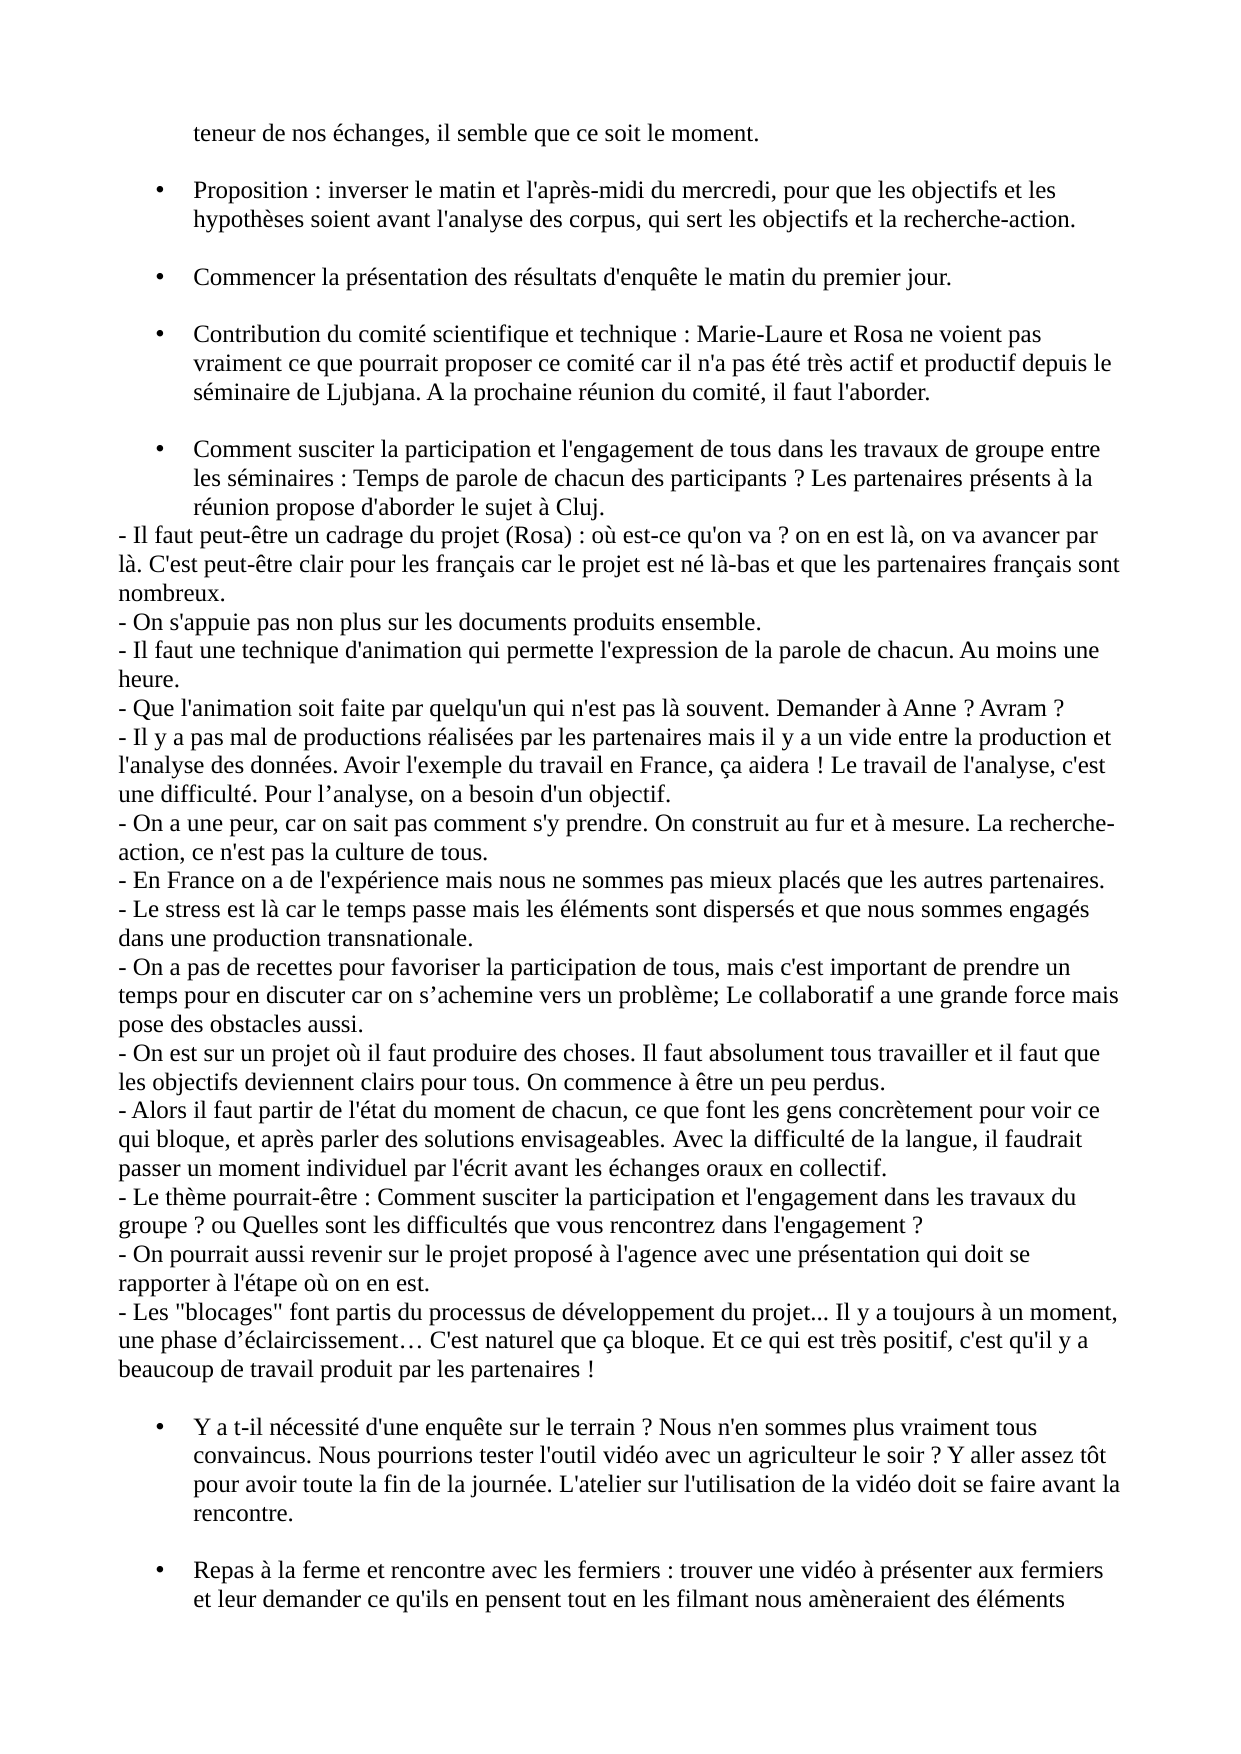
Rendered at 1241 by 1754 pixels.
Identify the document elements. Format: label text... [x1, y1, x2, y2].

list Commencer la présentation des résultats d'enquête le matin du premier jour. [156, 262, 1122, 291]
text - Le stress est là car le temps passe mais les éléments sont dispersés et que nous sommes engagés dans une production transnationale. [118, 894, 1122, 952]
text - Alors il faut partir de l'état du moment de chacun, ce que font les gens concrètement pour voir ce qui bloque, et après parler des solutions envisageables. Avec la difficulté de la langue, il faudrait passer un moment individuel par l'écrit avant les échanges oraux en collectif. [118, 1096, 1122, 1182]
text - On pourrait aussi revenir sur le projet proposé à l'agence avec une présentation qui doit se rapporter à l'étape où on en est. [118, 1239, 1122, 1297]
text - Le thème pourrait-être : Comment susciter la participation et l'engagement dans les travaux du groupe ? ou Quelles sont les difficultés que vous rencontrez dans l'engagement ? [118, 1182, 1122, 1239]
list Comment susciter la participation et l'engagement de tous dans les travaux de groupe entre les séminaires : Temps de parole de chacun des participants ? Les partenaires présents à la réunion propose d'aborder le sujet à Cluj. [156, 434, 1122, 521]
text - Il faut une technique d'animation qui permette l'expression de la parole de chacun. Au moins une heure. [118, 636, 1122, 693]
text - Que l'animation soit faite par quelqu'un qui n'est pas là souvent. Demander à Anne ? Avram ? [118, 693, 1122, 722]
text - Il y a pas mal de productions réalisées par les partenaires mais il y a un vide entre la production et l'analyse des données. Avoir l'exemple du travail en France, ça aidera ! Le travail de l'analyse, c'est une difficulté. Pour l’analyse, on a besoin d'un objectif. [118, 722, 1122, 808]
text - Les "blocages" font partis du processus de développement du projet... Il y a toujours à un moment, une phase d’éclaircissement… C'est naturel que ça bloque. Et ce qui est très positif, c'est qu'il y a beaucoup de travail produit par les partenaires ! [118, 1297, 1122, 1383]
text - On a une peur, car on sait pas comment s'y prendre. On construit au fur et à mesure. La recherche-action, ce n'est pas la culture de tous. [118, 808, 1122, 866]
list Repas à la ferme et rencontre avec les fermiers : trouver une vidéo à présenter aux fermiers et leur demander ce qu'ils en pensent tout en les filmant nous amèneraient des éléments [156, 1556, 1122, 1613]
list teneur de nos échanges, il semble que ce soit le moment. [156, 118, 1122, 147]
list Y a t-il nécessité d'une enquête sur le terrain ? Nous n'en sommes plus vraiment tous convaincus. Nous pourrions tester l'outil vidéo avec un agriculteur le soir ? Y aller assez tôt pour avoir toute la fin de la journée. L'atelier sur l'utilisation de la vidéo doit se faire avant la rencontre. [156, 1412, 1122, 1527]
list Proposition : inverser le matin et l'après-midi du mercredi, pour que les objectifs et les hypothèses soient avant l'analyse des corpus, qui sert les objectifs et la recherche-action. [156, 176, 1122, 233]
text - On s'appuie pas non plus sur les documents produits ensemble. [118, 607, 1122, 636]
text - On a pas de recettes pour favoriser la participation de tous, mais c'est important de prendre un temps pour en discuter car on s’achemine vers un problème; Le collaboratif a une grande force mais pose des obstacles aussi. [118, 952, 1122, 1038]
text - Il faut peut-être un cadrage du projet (Rosa) : où est-ce qu'on va ? on en est là, on va avancer par là. C'est peut-être clair pour les français car le projet est né là-bas et que les partenaires français sont nombreux. [118, 521, 1122, 607]
text - On est sur un projet où il faut produire des choses. Il faut absolument tous travailler et il faut que les objectifs deviennent clairs pour tous. On commence à être un peu perdus. [118, 1038, 1122, 1096]
list Contribution du comité scientifique et technique : Marie-Laure et Rosa ne voient pas vraiment ce que pourrait proposer ce comité car il n'a pas été très actif et productif depuis le séminaire de Ljubjana. A la prochaine réunion du comité, il faut l'aborder. [156, 319, 1122, 406]
text - En France on a de l'expérience mais nous ne sommes pas mieux placés que les autres partenaires. [118, 866, 1122, 894]
